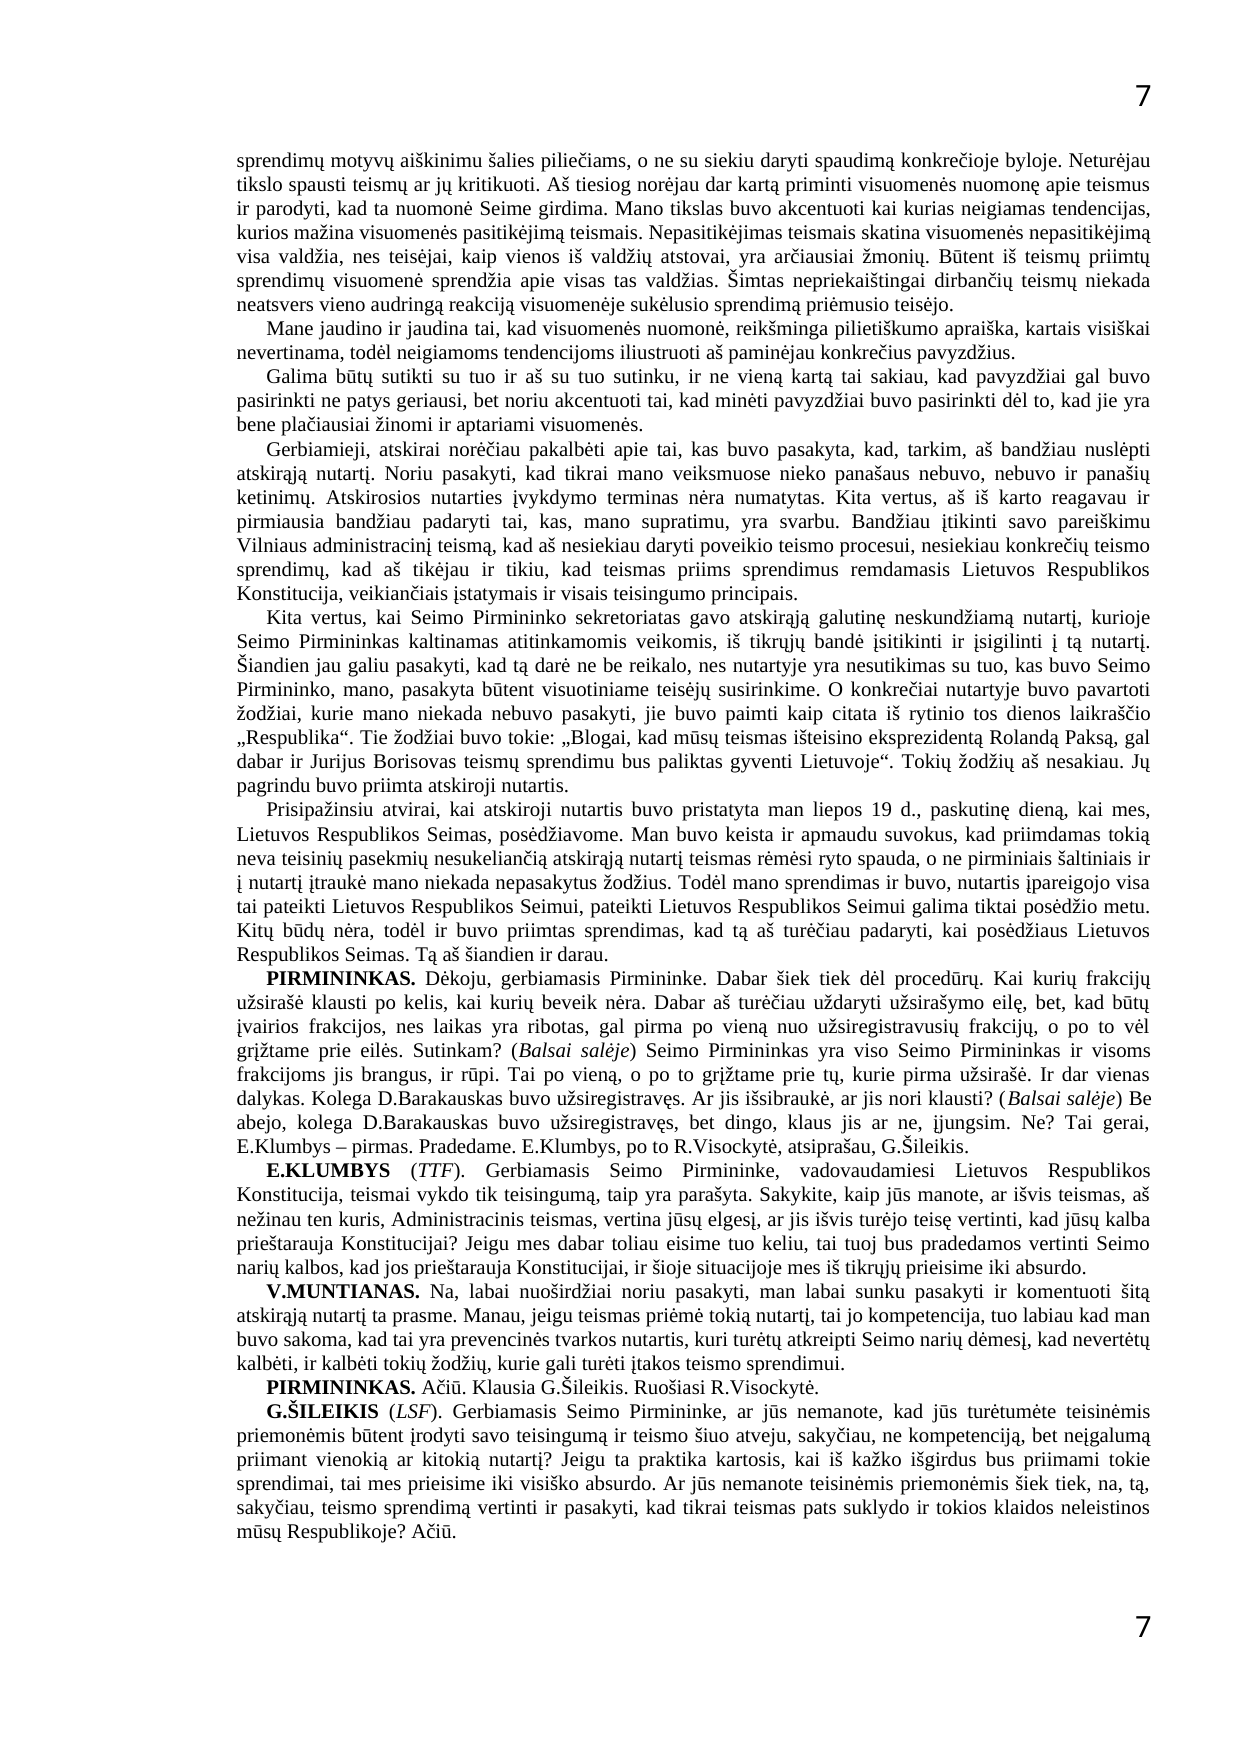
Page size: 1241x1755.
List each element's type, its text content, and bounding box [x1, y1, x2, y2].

text PIRMININKAS. Dėkoju, gerbiamasis Pirmininke. Dabar šiek tiek dėl procedūrų. Kai kurių frakcijų užsirašė klausti po kelis, kai kurių beveik nėra. Dabar aš turėčiau uždaryti užsirašymo eilę, bet, kad būtų įvairios frakcijos, nes laikas yra ribotas, gal pirma po vieną nuo užsiregistravusių frakcijų, o po to vėl grįžtame prie eilės. Sutinkam? (Balsai salėje) Seimo Pirmininkas yra viso Seimo Pirmininkas ir visoms frakcijoms jis brangus, ir rūpi. Tai po vieną, o po to grįžtame prie tų, kurie pirma užsirašė. Ir dar vienas dalykas. Kolega D.Barakauskas buvo užsiregistravęs. Ar jis išsibraukė, ar jis nori klausti? (Balsai salėje) Be abejo, kolega D.Barakauskas buvo užsiregistravęs, bet dingo, klaus jis ar ne, įjungsim. Ne? Tai gerai, E.Klumbys – pirmas. Pradedame. E.Klumbys, po to R.Visockytė, atsiprašau, G.Šileikis. [236, 966, 1152, 1158]
text Mane jaudino ir jaudina tai, kad visuomenės nuomonė, reikšminga pilietiškumo apraiška, kartais visiškai nevertinama, todėl neigiamoms tendencijoms iliustruoti aš paminėjau konkrečius pavyzdžius. [236, 316, 1152, 364]
text Gerbiamieji, atskirai norėčiau pakalbėti apie tai, kas buvo pasakyta, kad, tarkim, aš bandžiau nuslėpti atskirąją nutartį. Noriu pasakyti, kad tikrai mano veiksmuose nieko panašaus nebuvo, nebuvo ir panašių ketinimų. Atskirosios nutarties įvykdymo terminas nėra numatytas. Kita vertus, aš iš karto reagavau ir pirmiausia bandžiau padaryti tai, kas, mano supratimu, yra svarbu. Bandžiau įtikinti savo pareiškimu Vilniaus administracinį teismą, kad aš nesiekiau daryti poveikio teismo procesui, nesiekiau konkrečių teismo sprendimų, kad aš tikėjau ir tikiu, kad teismas priims sprendimus remdamasis Lietuvos Respublikos Konstitucija, veikiančiais įstatymais ir visais teisingumo principais. [236, 436, 1152, 605]
text V.MUNTIANAS. Na, labai nuoširdžiai noriu pasakyti, man labai sunku pasakyti ir komentuoti šitą atskirąją nutartį ta prasme. Manau, jeigu teismas priėmė tokią nutartį, tai jo kompetencija, tuo labiau kad man buvo sakoma, kad tai yra prevencinės tvarkos nutartis, kuri turėtų atkreipti Seimo narių dėmesį, kad nevertėtų kalbėti, ir kalbėti tokių žodžių, kurie gali turėti įtakos teismo sprendimui. [236, 1279, 1152, 1375]
text G.ŠILEIKIS (LSF). Gerbiamasis Seimo Pirmininke, ar jūs nemanote, kad jūs turėtumėte teisinėmis priemonėmis būtent įrodyti savo teisingumą ir teismo šiuo atveju, sakyčiau, ne kompetenciją, bet neįgalumą priimant vienokią ar kitokią nutartį? Jeigu ta praktika kartosis, kai iš kažko išgirdus bus priimami tokie sprendimai, tai mes prieisime iki visiško absurdo. Ar jūs nemanote teisinėmis priemonėmis šiek tiek, na, tą, sakyčiau, teismo sprendimą vertinti ir pasakyti, kad tikrai teismas pats suklydo ir tokios klaidos neleistinos mūsų Respublikoje? Ačiū. [236, 1399, 1152, 1543]
text Galima būtų sutikti su tuo ir aš su tuo sutinku, ir ne vieną kartą tai sakiau, kad pavyzdžiai gal buvo pasirinkti ne patys geriausi, bet noriu akcentuoti tai, kad minėti pavyzdžiai buvo pasirinkti dėl to, kad jie yra bene plačiausiai žinomi ir aptariami visuomenės. [236, 364, 1152, 436]
text sprendimų motyvų aiškinimu šalies piliečiams, o ne su siekiu daryti spaudimą konkrečioje byloje. Neturėjau tikslo spausti teismų ar jų kritikuoti. Aš tiesiog norėjau dar kartą priminti visuomenės nuomonę apie teismus ir parodyti, kad ta nuomonė Seime girdima. Mano tikslas buvo akcentuoti kai kurias neigiamas tendencijas, kurios mažina visuomenės pasitikėjimą teismais. Nepasitikėjimas teismais skatina visuomenės nepasitikėjimą visa valdžia, nes teisėjai, kaip vienos iš valdžių atstovai, yra arčiausiai žmonių. Būtent iš teismų priimtų sprendimų visuomenė sprendžia apie visas tas valdžias. Šimtas nepriekaištingai dirbančių teismų niekada neatsvers vieno audringą reakciją visuomenėje sukėlusio sprendimą priėmusio teisėjo. [236, 148, 1152, 316]
text E.KLUMBYS (TTF). Gerbiamasis Seimo Pirmininke, vadovaudamiesi Lietuvos Respublikos Konstitucija, teismai vykdo tik teisingumą, taip yra parašyta. Sakykite, kaip jūs manote, ar išvis teismas, aš nežinau ten kuris, Administracinis teismas, vertina jūsų elgesį, ar jis išvis turėjo teisę vertinti, kad jūsų kalba prieštarauja Konstitucijai? Jeigu mes dabar toliau eisime tuo keliu, tai tuoj bus pradedamos vertinti Seimo narių kalbos, kad jos prieštarauja Konstitucijai, ir šioje situacijoje mes iš tikrųjų prieisime iki absurdo. [236, 1158, 1152, 1279]
text PIRMININKAS. Ačiū. Klausia G.Šileikis. Ruošiasi R.Visockytė. [236, 1375, 1152, 1399]
text Kita vertus, kai Seimo Pirmininko sekretoriatas gavo atskirąją galutinę neskundžiamą nutartį, kurioje Seimo Pirmininkas kaltinamas atitinkamomis veikomis, iš tikrųjų bandė įsitikinti ir įsigilinti į tą nutartį. Šiandien jau galiu pasakyti, kad tą darė ne be reikalo, nes nutartyje yra nesutikimas su tuo, kas buvo Seimo Pirmininko, mano, pasakyta būtent visuotiniame teisėjų susirinkime. O konkrečiai nutartyje buvo pavartoti žodžiai, kurie mano niekada nebuvo pasakyti, jie buvo paimti kaip citata iš rytinio tos dienos laikraščio „Respublika“. Tie žodžiai buvo tokie: „Blogai, kad mūsų teismas išteisino eksprezidentą Rolandą Paksą, gal dabar ir Jurijus Borisovas teismų sprendimu bus paliktas gyventi Lietuvoje“. Tokių žodžių aš nesakiau. Jų pagrindu buvo priimta atskiroji nutartis. [236, 605, 1152, 797]
text Prisipažinsiu atvirai, kai atskiroji nutartis buvo pristatyta man liepos 19 d., paskutinę dieną, kai mes, Lietuvos Respublikos Seimas, posėdžiavome. Man buvo keista ir apmaudu suvokus, kad priimdamas tokią neva teisinių pasekmių nesukeliančią atskirąją nutartį teismas rėmėsi ryto spauda, o ne pirminiais šaltiniais ir į nutartį įtraukė mano niekada nepasakytus žodžius. Todėl mano sprendimas ir buvo, nutartis įpareigojo visa tai pateikti Lietuvos Respublikos Seimui, pateikti Lietuvos Respublikos Seimui galima tiktai posėdžio metu. Kitų būdų nėra, todėl ir buvo priimtas sprendimas, kad tą aš turėčiau padaryti, kai posėdžiaus Lietuvos Respublikos Seimas. Tą aš šiandien ir darau. [236, 797, 1152, 966]
